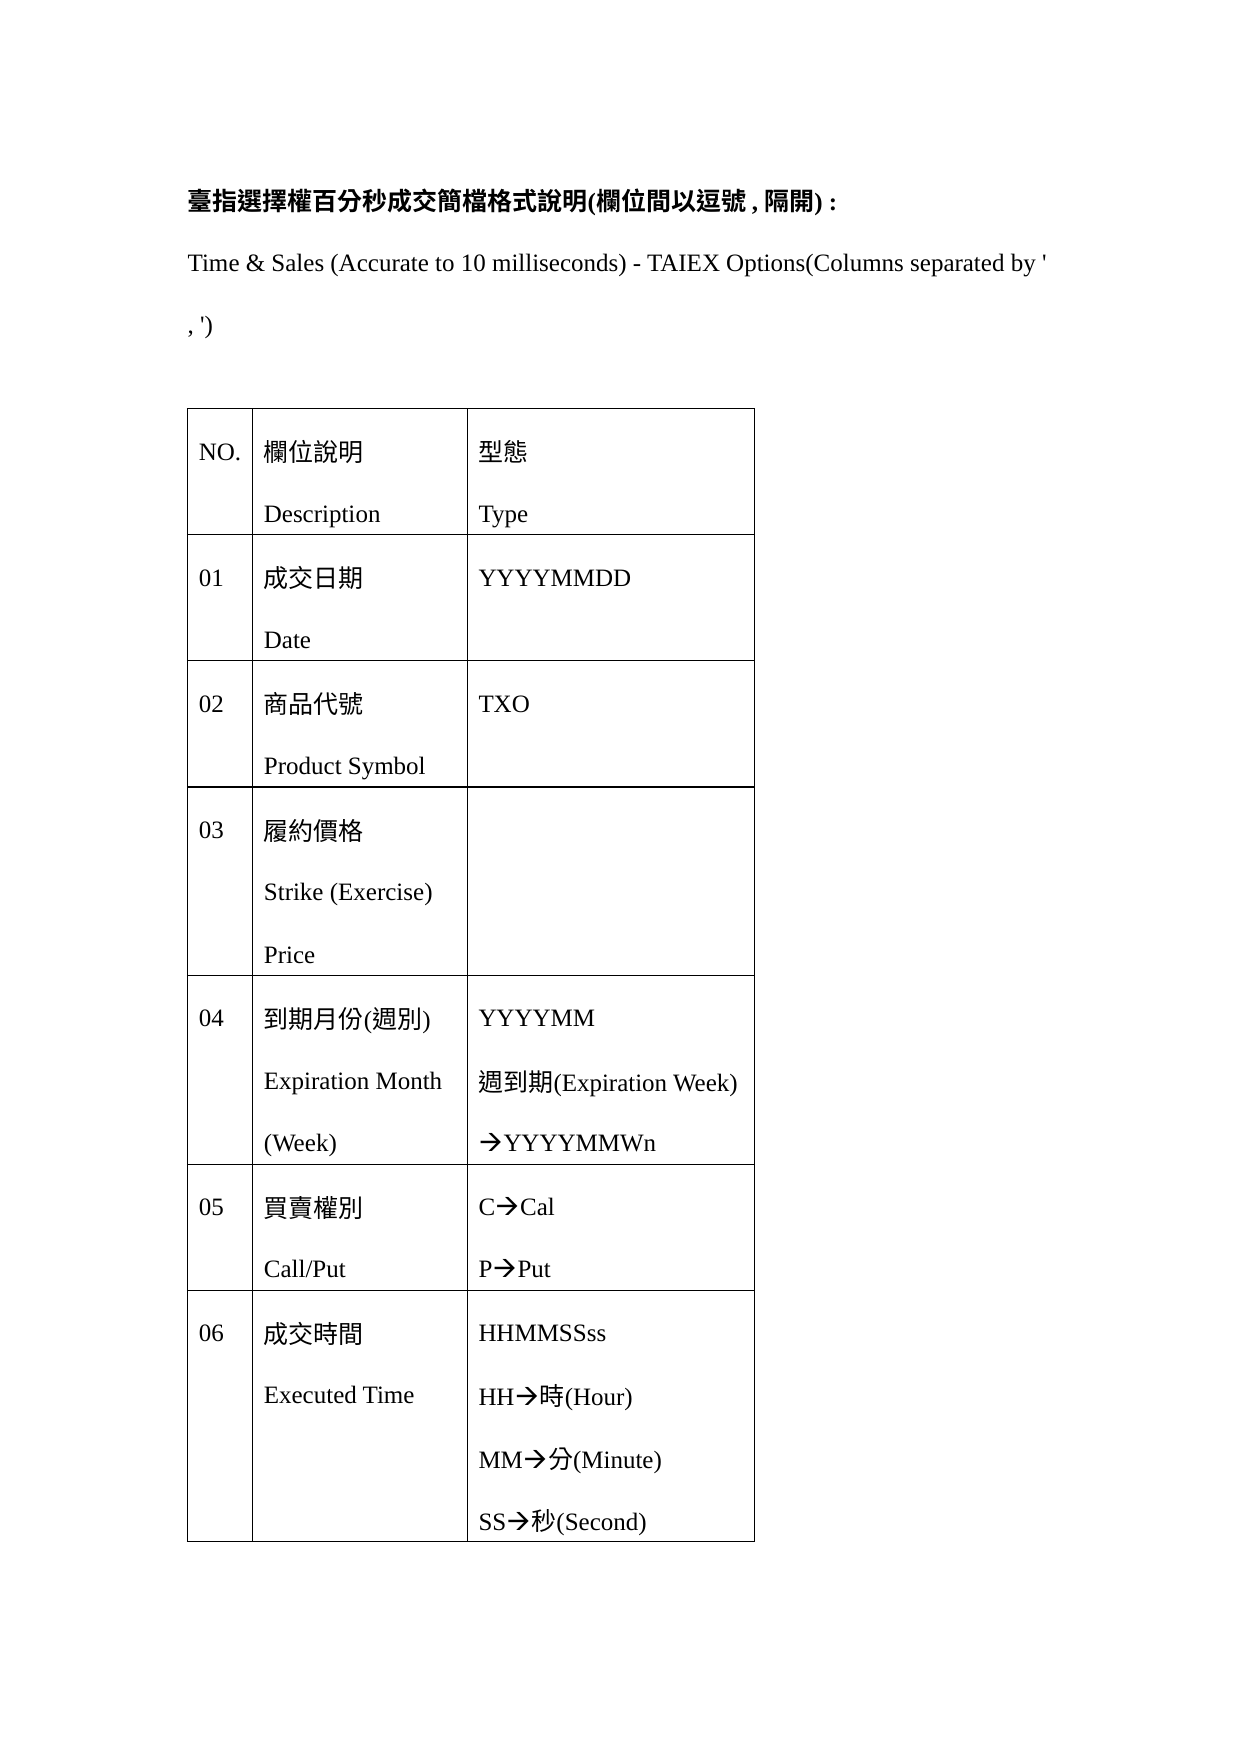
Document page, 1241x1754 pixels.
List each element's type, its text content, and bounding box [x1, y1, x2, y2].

table_cell 成交時間 Executed Time [253, 1291, 467, 1541]
table_cell 05 [188, 1165, 252, 1289]
table_cell CCal PPut [468, 1165, 754, 1289]
table_header NO. [188, 409, 252, 534]
table_cell 買賣權別 Call/Put [253, 1165, 467, 1289]
table_cell 01 [188, 535, 252, 660]
table_header 型態 Type [468, 409, 754, 534]
table_cell 06 [188, 1291, 252, 1541]
table_cell YYYYMMDD [468, 535, 754, 660]
text Time & Sales (Accurate to 10 milliseconds) - TAIEX Options(Columns separated by ' , ') [187, 221, 1053, 346]
table_cell 02 [188, 661, 252, 786]
table_cell TXO [468, 661, 754, 786]
table_header 欄位說明 Description [253, 409, 467, 534]
table_cell 到期月份(週別) Expiration Month (Week) [253, 976, 467, 1163]
table_cell 履約價格 Strike (Exercise) Price [253, 788, 467, 975]
table_cell YYYYMM 週到期(Expiration Week) YYYYMMWn [468, 976, 754, 1163]
table_cell 04 [188, 976, 252, 1163]
table_cell 商品代號 Product Symbol [253, 661, 467, 786]
table_cell HHMMSSss HH時(Hour) MM分(Minute) SS秒(Second) [468, 1291, 754, 1541]
table_cell [468, 788, 754, 975]
table_cell 成交日期 Date [253, 535, 467, 660]
table_cell 03 [188, 788, 252, 975]
text 臺指選擇權百分秒成交簡檔格式說明(欄位間以逗號 , 隔開) : [187, 158, 1053, 221]
